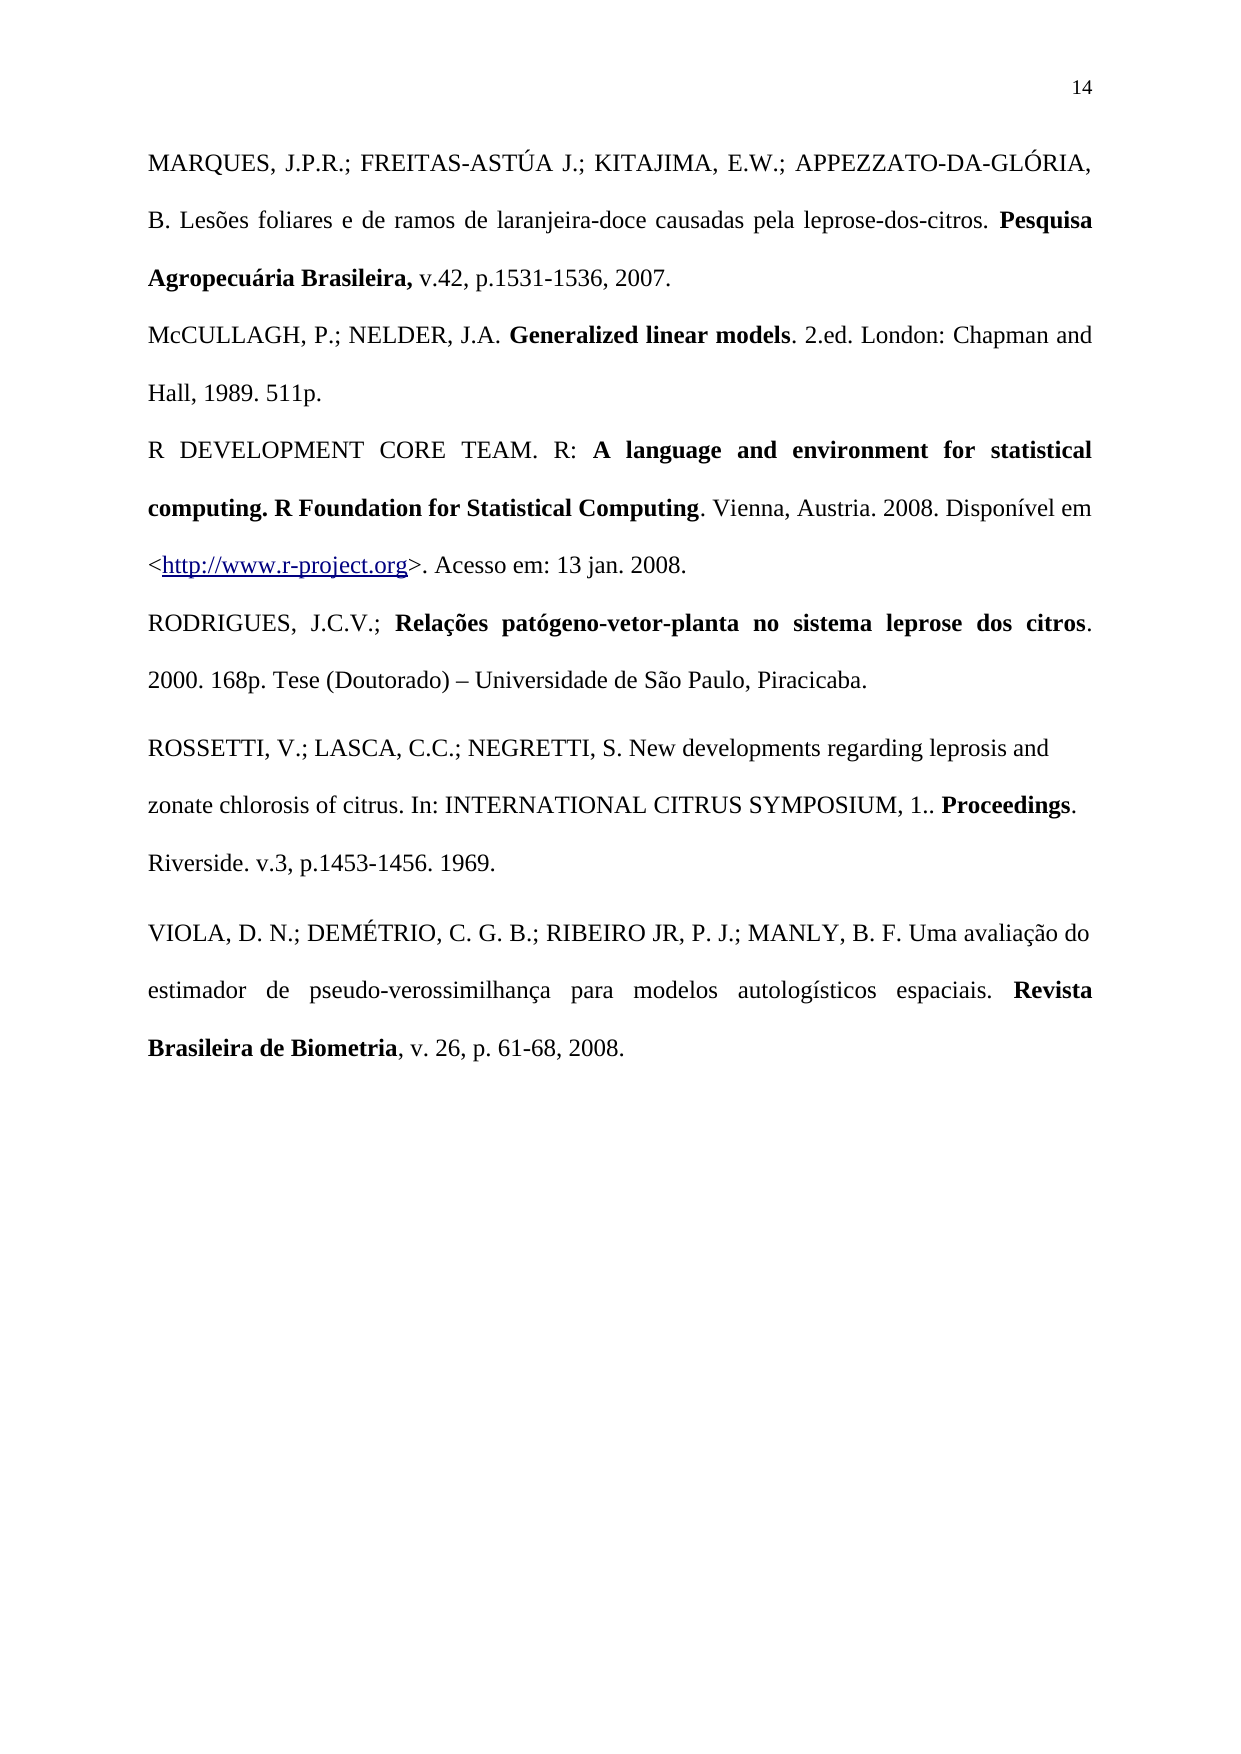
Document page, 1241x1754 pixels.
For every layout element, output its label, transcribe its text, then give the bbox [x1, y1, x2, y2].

text ROSSETTI, V.; LASCA, C.C.; NEGRETTI, S. New developments regarding leprosis and zonate chlorosis of citrus. In: INTERNATIONAL CITRUS SYMPOSIUM, 1.. Proceedings. Riverside. v.3, p.1453-1456. 1969. [148, 733, 1092, 877]
text McCULLAGH, P.; NELDER, J.A. Generalized linear models. 2.ed. London: Chapman and Hall, 1989. 511p. [148, 320, 1092, 406]
text MARQUES, J.P.R.; FREITAS-ASTÚA J.; KITAJIMA, E.W.; APPEZZATO-DA-GLÓRIA, B. Lesões foliares e de ramos de laranjeira-doce causadas pela leprose-dos-citros. Pesquisa Agropecuária Brasileira, v.42, p.1531-1536, 2007. [148, 148, 1092, 291]
text VIOLA, D. N.; DEMÉTRIO, C. G. B.; RIBEIRO JR, P. J.; MANLY, B. F. Uma avaliação do estimador de pseudo-verossimilhança para modelos autologísticos espaciais. Revista Brasileira de Biometria, v. 26, p. 61-68, 2008. [148, 918, 1092, 1062]
text RODRIGUES, J.C.V.; Relações patógeno-vetor-planta no sistema leprose dos citros. 2000. 168p. Tese (Doutorado) – Universidade de São Paulo, Piracicaba. [148, 608, 1092, 694]
text R DEVELOPMENT CORE TEAM. R: A language and environment for statistical computing. R Foundation for Statistical Computing. Vienna, Austria. 2008. Disponível em <http://www.r-project.org>. Acesso em: 13 jan. 2008. [148, 435, 1092, 579]
